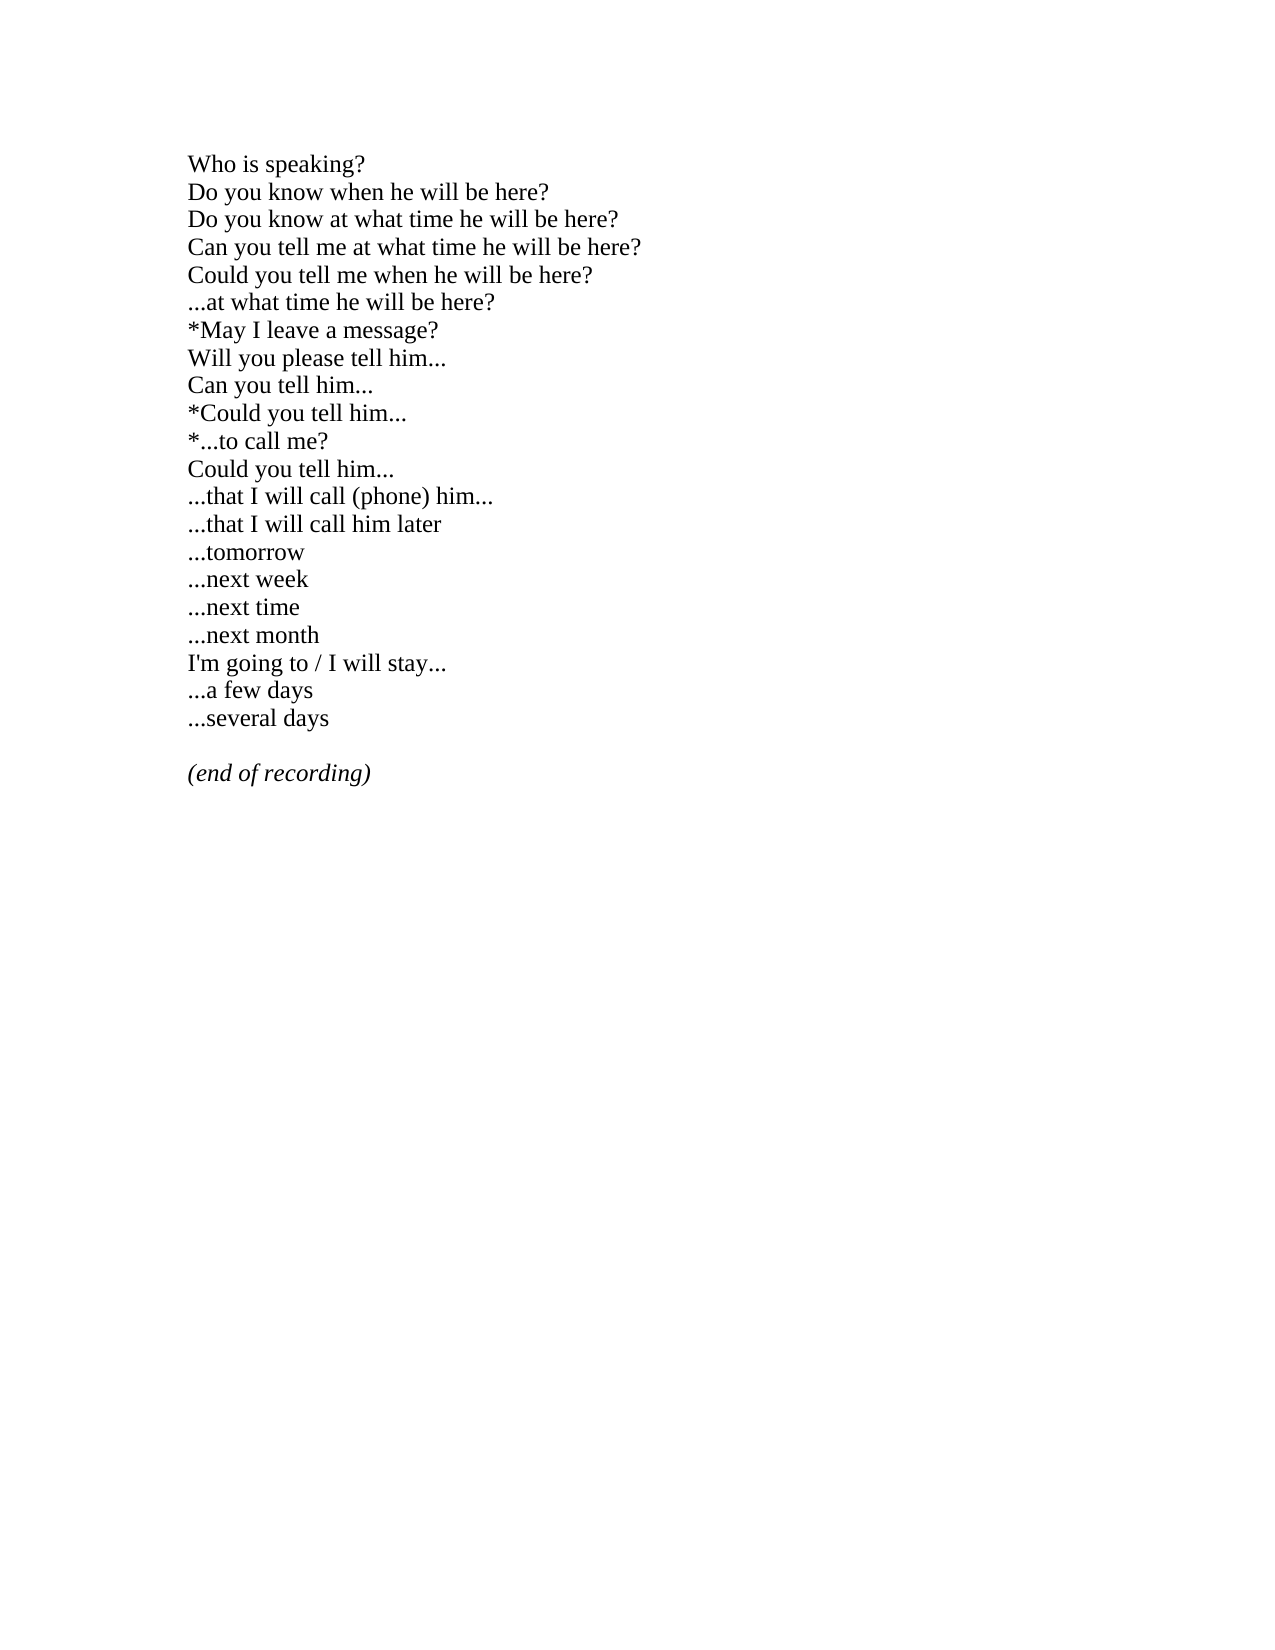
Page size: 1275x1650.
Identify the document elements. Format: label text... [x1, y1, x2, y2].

text Do you know when he will be here? [187, 178, 1087, 205]
text Do you know at what time he will be here? [187, 205, 1087, 233]
text Could you tell me when he will be here? [187, 261, 1087, 288]
text Can you tell him... [187, 372, 1087, 399]
text ...next month [187, 621, 1087, 649]
text I'm going to / I will stay... [187, 649, 1087, 676]
text ...that I will call (phone) him... [187, 482, 1087, 510]
text *May I leave a message? [187, 316, 1087, 344]
text ...several days [187, 704, 1087, 732]
text ...that I will call him later [187, 510, 1087, 538]
text ...tomorrow [187, 538, 1087, 566]
text ...at what time he will be here? [187, 288, 1087, 316]
text *...to call me? [187, 427, 1087, 455]
text ...next week [187, 566, 1087, 593]
text *Could you tell him... [187, 399, 1087, 427]
text Who is speaking? [187, 150, 1087, 178]
text (end of recording) [187, 759, 1087, 787]
text Will you please tell him... [187, 344, 1087, 372]
text ...a few days [187, 676, 1087, 704]
text ...next time [187, 593, 1087, 621]
text Could you tell him... [187, 455, 1087, 482]
text Can you tell me at what time he will be here? [187, 233, 1087, 261]
